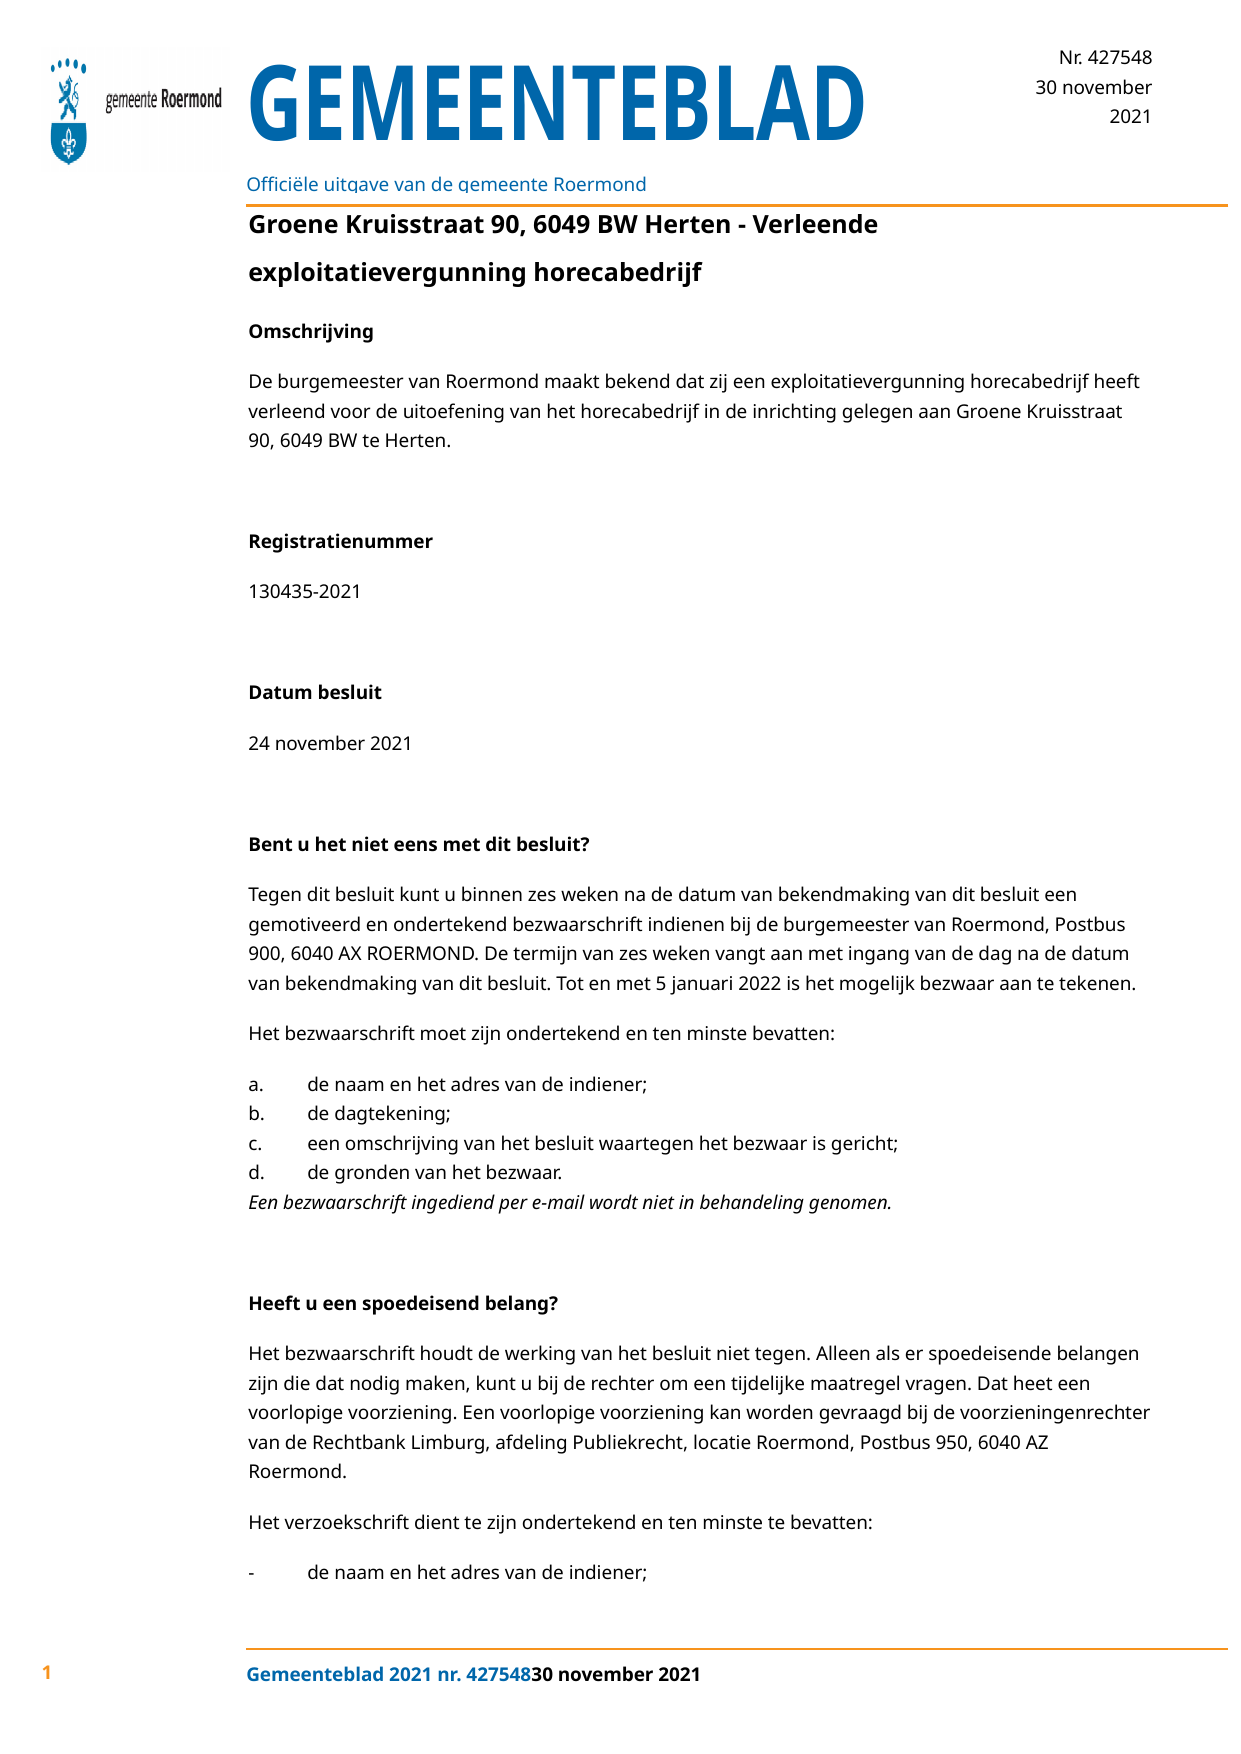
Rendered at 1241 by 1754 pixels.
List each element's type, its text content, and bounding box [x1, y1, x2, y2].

picture [41, 47, 231, 172]
text Datum besluit [248, 679, 1152, 705]
list de naam en het adres van de indiener; [248, 1559, 1152, 1585]
text Groene Kruisstraat 90, 6049 BW Herten - Verleende exploitatievergunning horecabedrijf [248, 207, 1152, 288]
list een omschrijving van het besluit waartegen het bezwaar is gericht; [248, 1130, 1152, 1156]
text Een bezwaarschrift ingediend per e-mail wordt niet in behandeling genomen. [248, 1189, 1152, 1215]
text Tegen dit besluit kunt u binnen zes weken na de datum van bekendmaking van dit besluit een gemotiveerd en ondertekend bezwaarschrift indienen bij de burgemeester van Roermond, Postbus 900, 6040 AX ROERMOND. De termijn van zes weken vangt aan met ingang van de dag na de datum van bekendmaking van dit besluit. Tot en met 5 januari 2022 is het mogelijk bezwaar aan te tekenen. [248, 881, 1152, 996]
text Het verzoekschrift dient te zijn ondertekend en ten minste te bevatten: [248, 1509, 1152, 1535]
text De burgemeester van Roermond maakt bekend dat zij een exploitatievergunning horecabedrijf heeft verleend voor de uitoefening van het horecabedrijf in de inrichting gelegen aan Groene Kruisstraat 90, 6049 BW te Herten. [248, 368, 1152, 453]
text Registratienummer [248, 528, 1152, 554]
list de gronden van het bezwaar. [248, 1159, 1152, 1185]
text 130435-2021 [248, 579, 1152, 604]
list de naam en het adres van de indiener; [248, 1071, 1152, 1097]
text Het bezwaarschrift moet zijn ondertekend en ten minste bevatten: [248, 1020, 1152, 1046]
text 24 november 2021 [248, 730, 1152, 756]
list de dagtekening; [248, 1100, 1152, 1126]
text Het bezwaarschrift houdt de werking van het besluit niet tegen. Alleen als er spoedeisende belangen zijn die dat nodig maken, kunt u bij de rechter om een tijdelijke maatregel vragen. Dat heet een voorlopige voorziening. Een voorlopige voorziening kan worden gevraagd bij de voorzieningenrechter van de Rechtbank Limburg, afdeling Publiekrecht, locatie Roermond, Postbus 950, 6040 AZ Roermond. [248, 1340, 1152, 1484]
text Bent u het niet eens met dit besluit? [248, 831, 1152, 857]
text Heeft u een spoedeisend belang? [248, 1290, 1152, 1316]
text Omschrijving [248, 318, 1152, 344]
